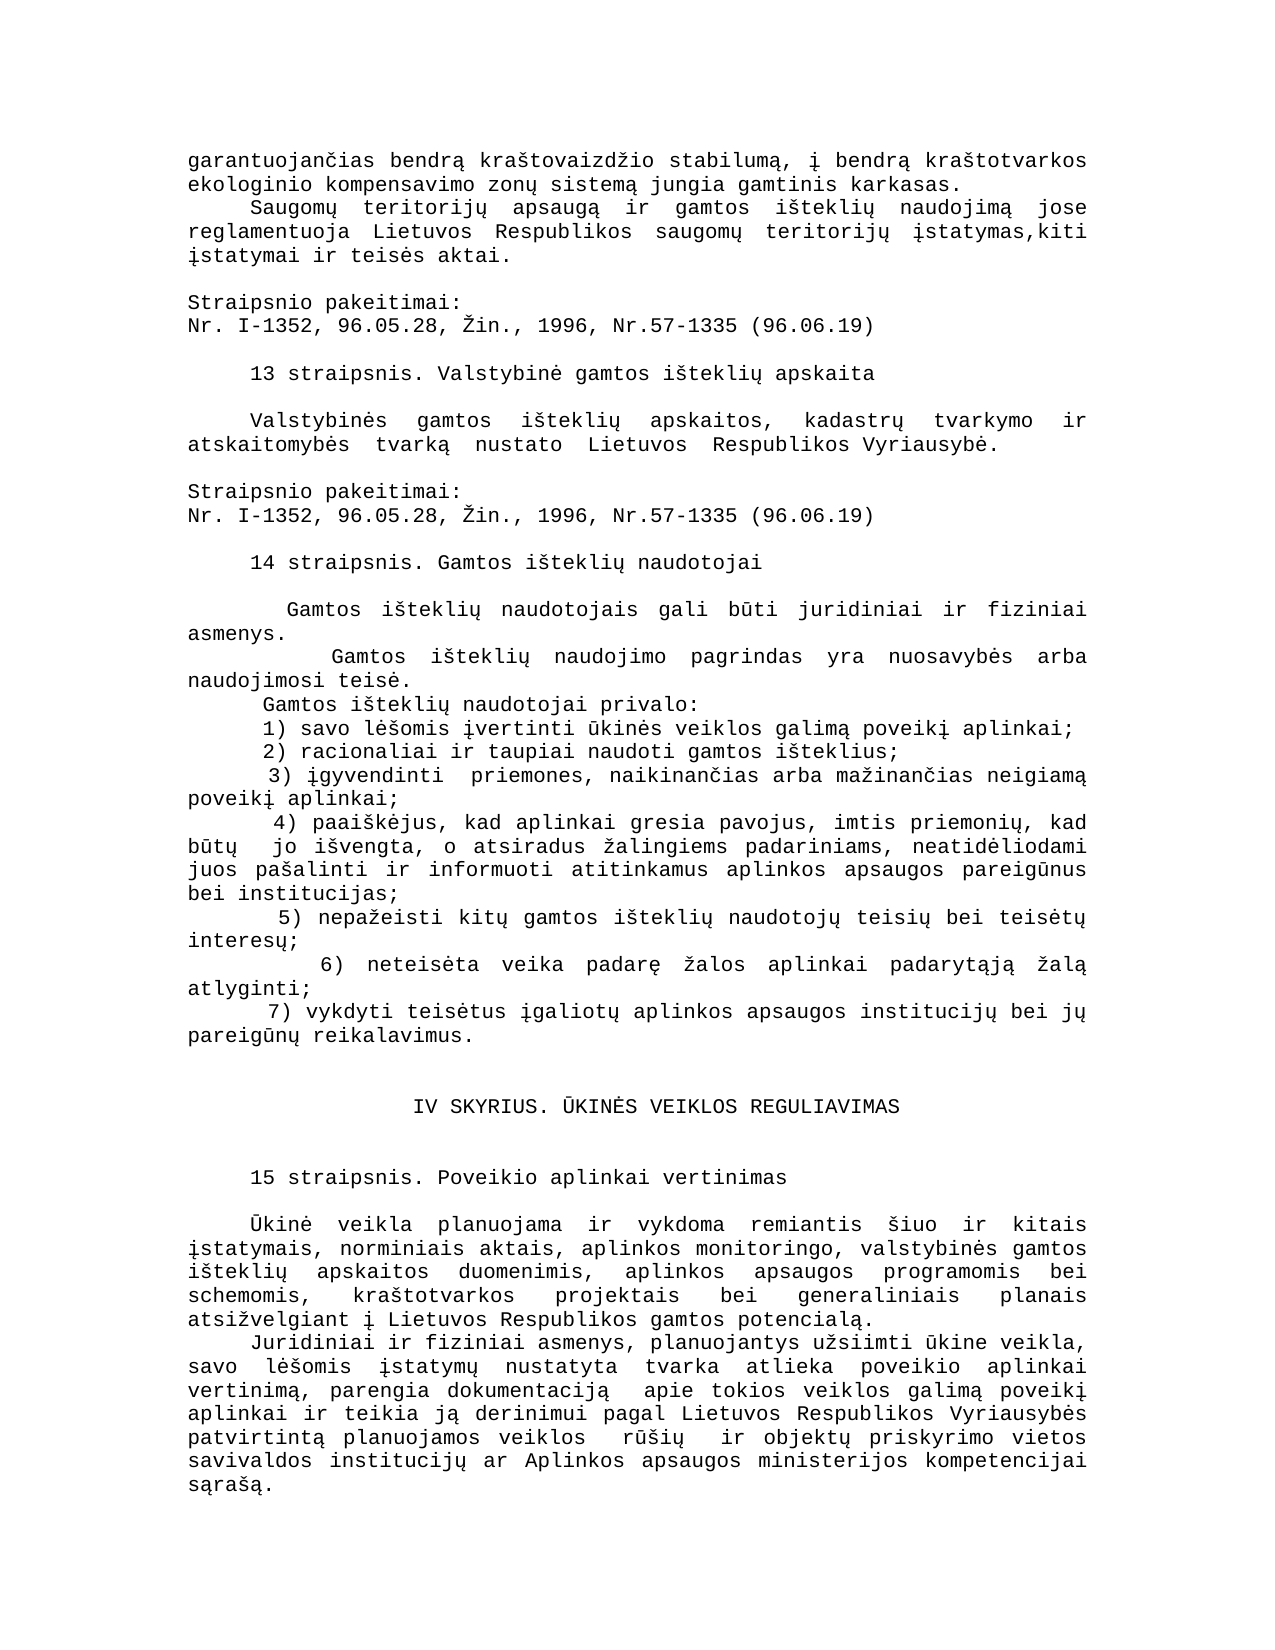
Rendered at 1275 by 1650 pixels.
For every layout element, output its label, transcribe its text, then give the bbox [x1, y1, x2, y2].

text Saugomų teritorijų apsaugą ir gamtos išteklių naudojimą jose reglamentuoja Lietuvos Respublikos saugomų teritorijų įstatymas,kiti įstatymai ir teisės aktai. [187, 197, 1087, 268]
text 13 straipsnis. Valstybinė gamtos išteklių apskaita [187, 363, 1087, 386]
text 14 straipsnis. Gamtos išteklių naudotojai [187, 552, 1087, 576]
text Gamtos išteklių naudotojais gali būti juridiniai ir fiziniai asmenys. [187, 599, 1087, 647]
text Nr. I-1352, 96.05.28, Žin., 1996, Nr.57-1335 (96.06.19) [187, 316, 1087, 339]
text IV SKYRIUS. ŪKINĖS VEIKLOS REGULIAVIMAS [187, 1096, 1087, 1119]
text Ūkinė veikla planuojama ir vykdoma remiantis šiuo ir kitais įstatymais, norminiais aktais, aplinkos monitoringo, valstybinės gamtos išteklių apskaitos duomenimis, aplinkos apsaugos programomis bei schemomis, kraštotvarkos projektais bei generaliniais planais atsižvelgiant į Lietuvos Respublikos gamtos potencialą. [187, 1214, 1087, 1332]
text 5) nepažeisti kitų gamtos išteklių naudotojų teisių bei teisėtų interesų; [187, 907, 1087, 954]
text 7) vykdyti teisėtus įgaliotų aplinkos apsaugos institucijų bei jų pareigūnų reikalavimus. [187, 1001, 1087, 1048]
text Nr. I-1352, 96.05.28, Žin., 1996, Nr.57-1335 (96.06.19) [187, 505, 1087, 528]
text garantuojančias bendrą kraštovaizdžio stabilumą, į bendrą kraštotvarkos ekologinio kompensavimo zonų sistemą jungia gamtinis karkasas. [187, 150, 1087, 197]
text Straipsnio pakeitimai: [187, 481, 1087, 505]
text Gamtos išteklių naudojimo pagrindas yra nuosavybės arba naudojimosi teisė. [187, 647, 1087, 694]
text Gamtos išteklių naudotojai privalo: [187, 694, 1087, 717]
text 15 straipsnis. Poveikio aplinkai vertinimas [187, 1167, 1087, 1190]
text Straipsnio pakeitimai: [187, 292, 1087, 316]
text 4) paaiškėjus, kad aplinkai gresia pavojus, imtis priemonių, kad būtų jo išvengta, o atsiradus žalingiems padariniams, neatidėliodami juos pašalinti ir informuoti atitinkamus aplinkos apsaugos pareigūnus bei institucijas; [187, 812, 1087, 907]
text 3) įgyvendinti priemones, naikinančias arba mažinančias neigiamą poveikį aplinkai; [187, 765, 1087, 812]
text 1) savo lėšomis įvertinti ūkinės veiklos galimą poveikį aplinkai; [187, 717, 1087, 741]
text 6) neteisėta veika padarę žalos aplinkai padarytąją žalą atlyginti; [187, 954, 1087, 1001]
text 2) racionaliai ir taupiai naudoti gamtos išteklius; [187, 741, 1087, 765]
text Juridiniai ir fiziniai asmenys, planuojantys užsiimti ūkine veikla, savo lėšomis įstatymų nustatyta tvarka atlieka poveikio aplinkai vertinimą, parengia dokumentaciją apie tokios veiklos galimą poveikį aplinkai ir teikia ją derinimui pagal Lietuvos Respublikos Vyriausybės patvirtintą planuojamos veiklos rūšių ir objektų priskyrimo vietos savivaldos institucijų ar Aplinkos apsaugos ministerijos kompetencijai sąrašą. [187, 1332, 1087, 1498]
text Valstybinės gamtos išteklių apskaitos, kadastrų tvarkymo ir atskaitomybės tvarką nustato Lietuvos Respublikos Vyriausybė. [187, 410, 1087, 457]
